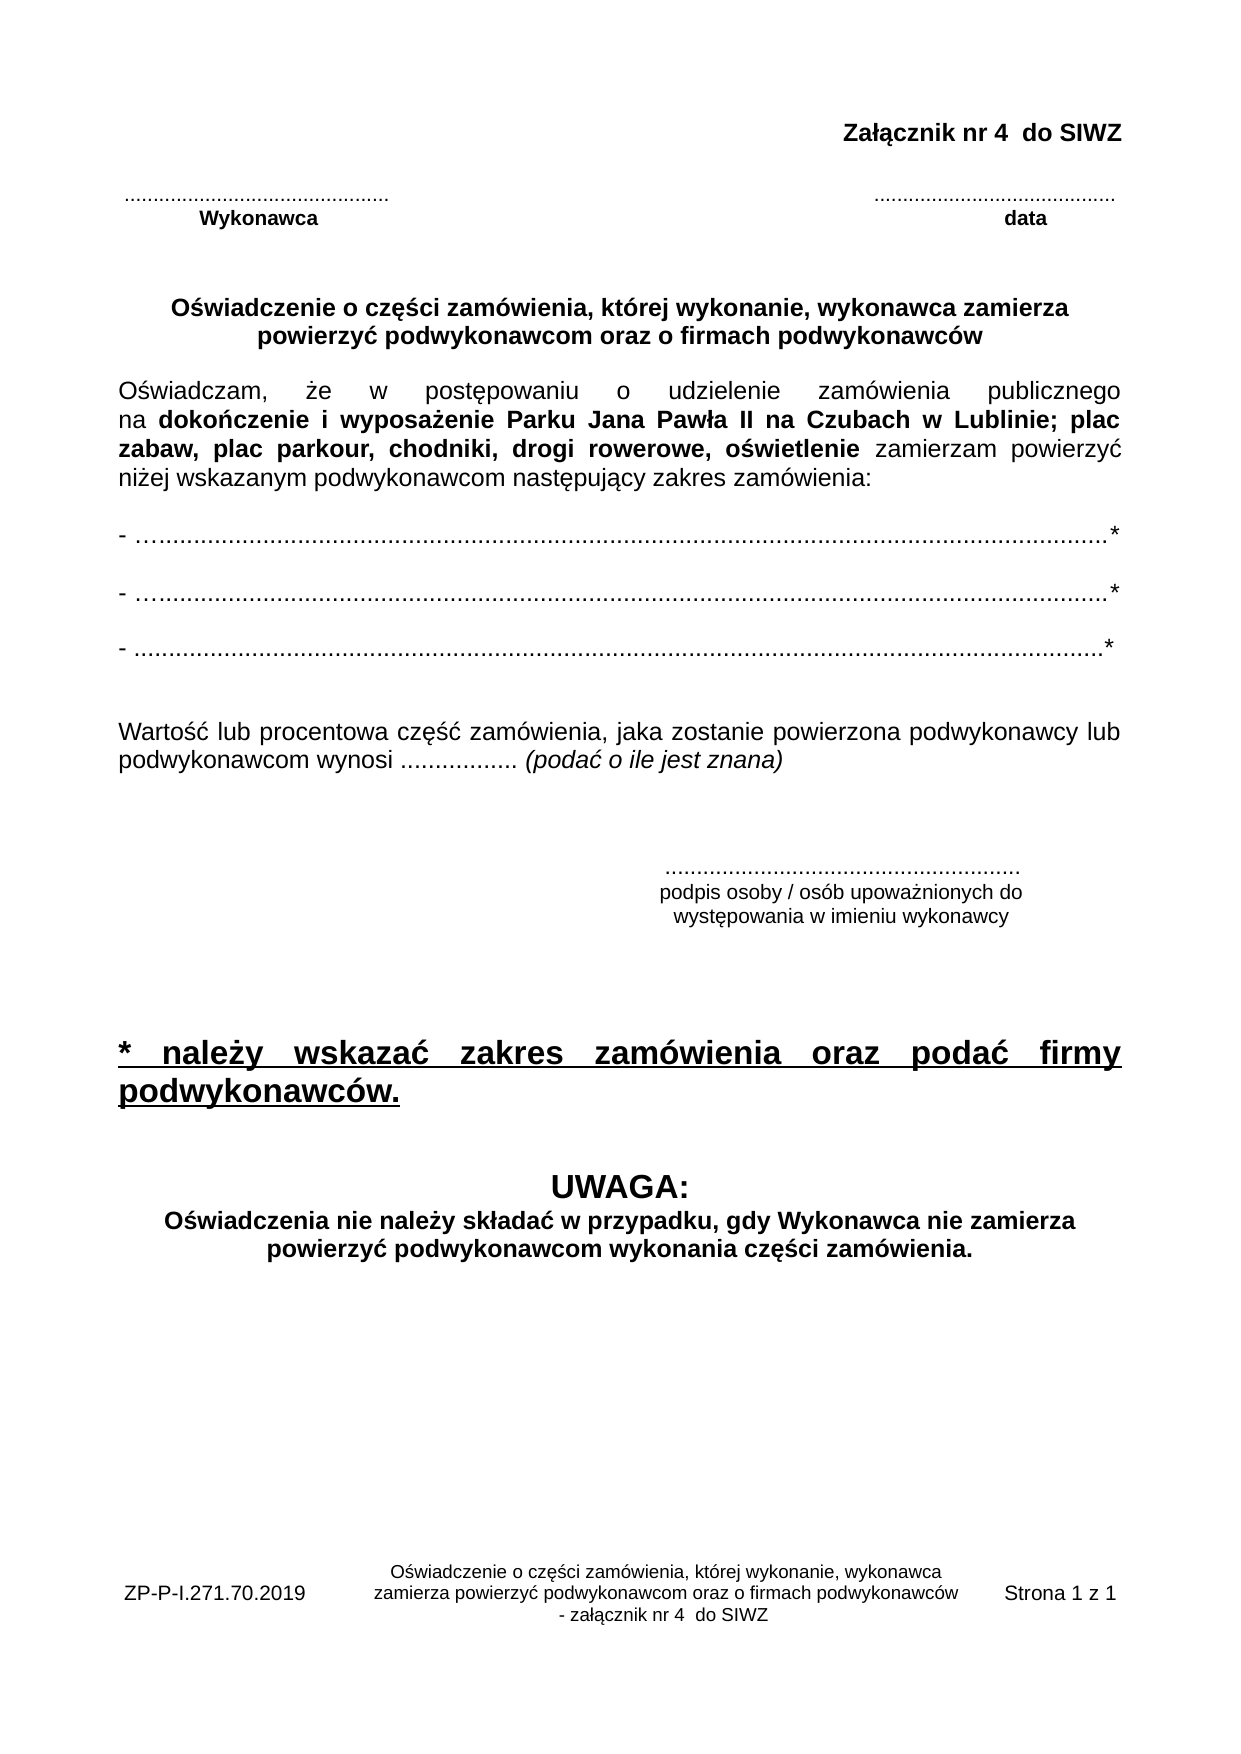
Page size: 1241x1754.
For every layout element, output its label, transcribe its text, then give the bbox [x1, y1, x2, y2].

text podwykonawców. [118, 1068, 1122, 1110]
text - ............................................................................................................................................* [118, 633, 1122, 661]
text Oświadczam, że w postępowaniu o udzielenie zamówienia publicznego na dokończenie i wyposażenie Parku Jana Pawła II na Czubach w Lublinie; plac zabaw, plac parkour, chodniki, drogi rowerowe, oświetlenie zamierzam powierzyć niżej wskazanym podwykonawcom następujący zakres zamówienia: [118, 376, 1122, 491]
text * należy wskazać zakres zamówienia oraz podać firmy [118, 1033, 1122, 1066]
text podpis osoby / osób upoważnionych do występowania w imieniu wykonawcy [560, 879, 1122, 927]
text Oświadczenia nie należy składać w przypadku, gdy Wykonawca nie zamierza powierzyć podwykonawcom wykonania części zamówienia. [118, 1206, 1122, 1263]
text UWAGA: [118, 1167, 1122, 1206]
text - ….........................................................................................................................................* [118, 520, 1122, 549]
text ........................................................ [563, 853, 1122, 879]
table_header .............................................. Wykonawca [118, 176, 620, 235]
text - ….........................................................................................................................................* [118, 578, 1122, 606]
text Wartość lub procentowa część zamówienia, jaka zostanie powierzona podwykonawcy lub podwykonawcom wynosi ................. (podać o ile jest znana) [118, 717, 1122, 774]
table_header .......................................... data [620, 176, 1122, 235]
subtitle Załącznik nr 4 do SIWZ [118, 118, 1122, 147]
text Oświadczenie o części zamówienia, której wykonanie, wykonawca zamierza powierzyć podwykonawcom oraz o firmach podwykonawców [118, 292, 1122, 350]
